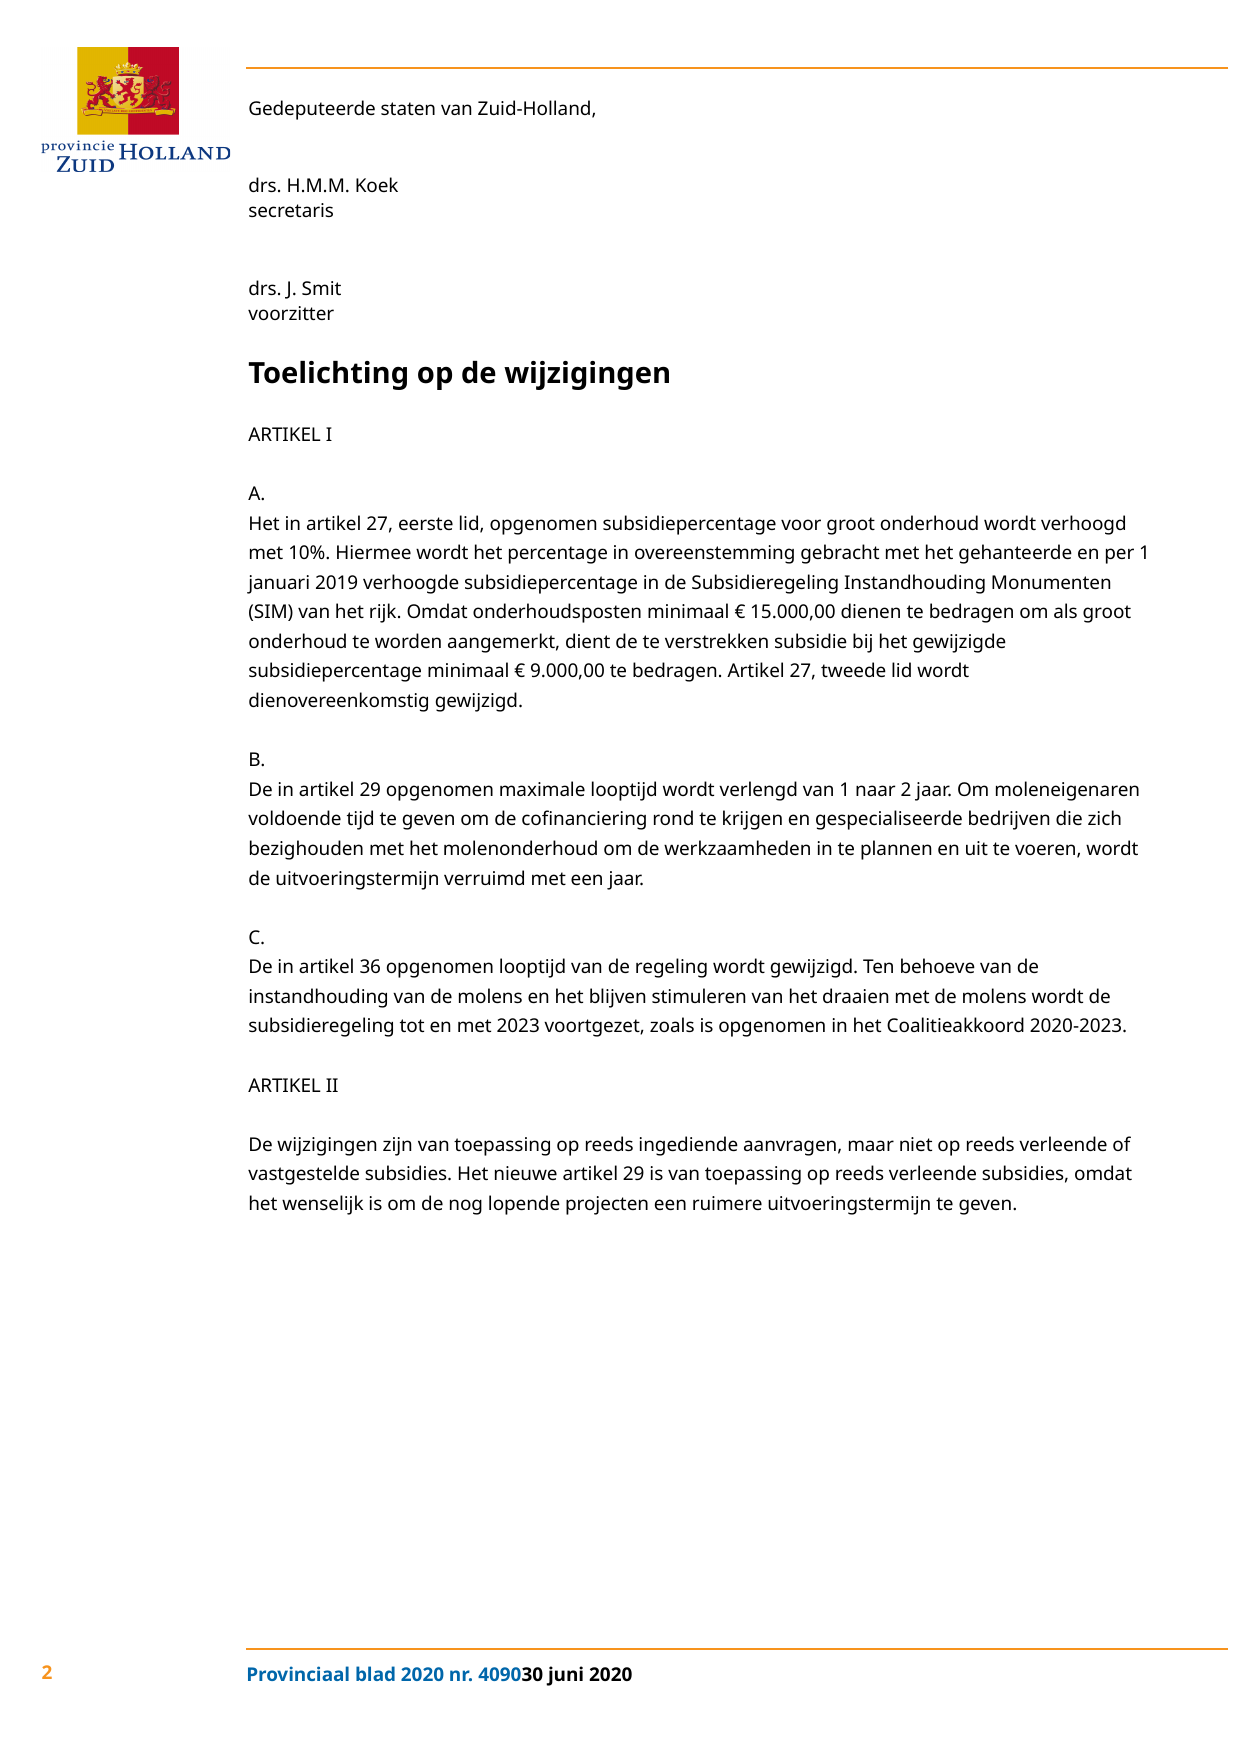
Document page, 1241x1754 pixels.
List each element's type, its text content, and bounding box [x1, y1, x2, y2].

text voorzitter [248, 301, 1152, 326]
text ARTIKEL II [248, 1072, 1152, 1097]
text A. [248, 480, 1152, 506]
text Toelichting op de wijzigingen [248, 352, 1152, 392]
text drs. J. Smit [248, 275, 1152, 301]
text ARTIKEL I [248, 421, 1152, 447]
text secretaris [248, 198, 1152, 223]
text De in artikel 29 opgenomen maximale looptijd wordt verlengd van 1 naar 2 jaar. Om moleneigenaren voldoende tijd te geven om de cofinanciering rond te krijgen en gespecialiseerde bedrijven die zich bezighouden met het molenonderhoud om de werkzaamheden in te plannen en uit te voeren, wordt de uitvoeringstermijn verruimd met een jaar. [248, 776, 1152, 890]
text B. [248, 746, 1152, 772]
text De in artikel 36 opgenomen looptijd van de regeling wordt gewijzigd. Ten behoeve van de instandhouding van de molens en het blijven stimuleren van het draaien met de molens wordt de subsidieregeling tot en met 2023 voortgezet, zoals is opgenomen in het Coalitieakkoord 2020-2023. [248, 953, 1152, 1038]
text Het in artikel 27, eerste lid, opgenomen subsidiepercentage voor groot onderhoud wordt verhoogd met 10%. Hiermee wordt het percentage in overeenstemming gebracht met het gehanteerde en per 1 januari 2019 verhoogde subsidiepercentage in de Subsidieregeling Instandhouding Monumenten (SIM) van het rijk. Omdat onderhoudsposten minimaal € 15.000,00 dienen te bedragen om als groot onderhoud te worden aangemerkt, dient de te verstrekken subsidie bij het gewijzigde subsidiepercentage minimaal € 9.000,00 te bedragen. Artikel 27, tweede lid wordt dienovereenkomstig gewijzigd. [248, 510, 1152, 713]
picture [41, 47, 231, 172]
text C. [248, 924, 1152, 949]
text De wijzigingen zijn van toepassing op reeds ingediende aanvragen, maar niet op reeds verleende of vastgestelde subsidies. Het nieuwe artikel 29 is van toepassing op reeds verleende subsidies, omdat het wenselijk is om de nog lopende projecten een ruimere uitvoeringstermijn te geven. [248, 1131, 1152, 1216]
text drs. H.M.M. Koek [248, 172, 1152, 198]
text Gedeputeerde staten van Zuid-Holland, [248, 95, 1152, 121]
